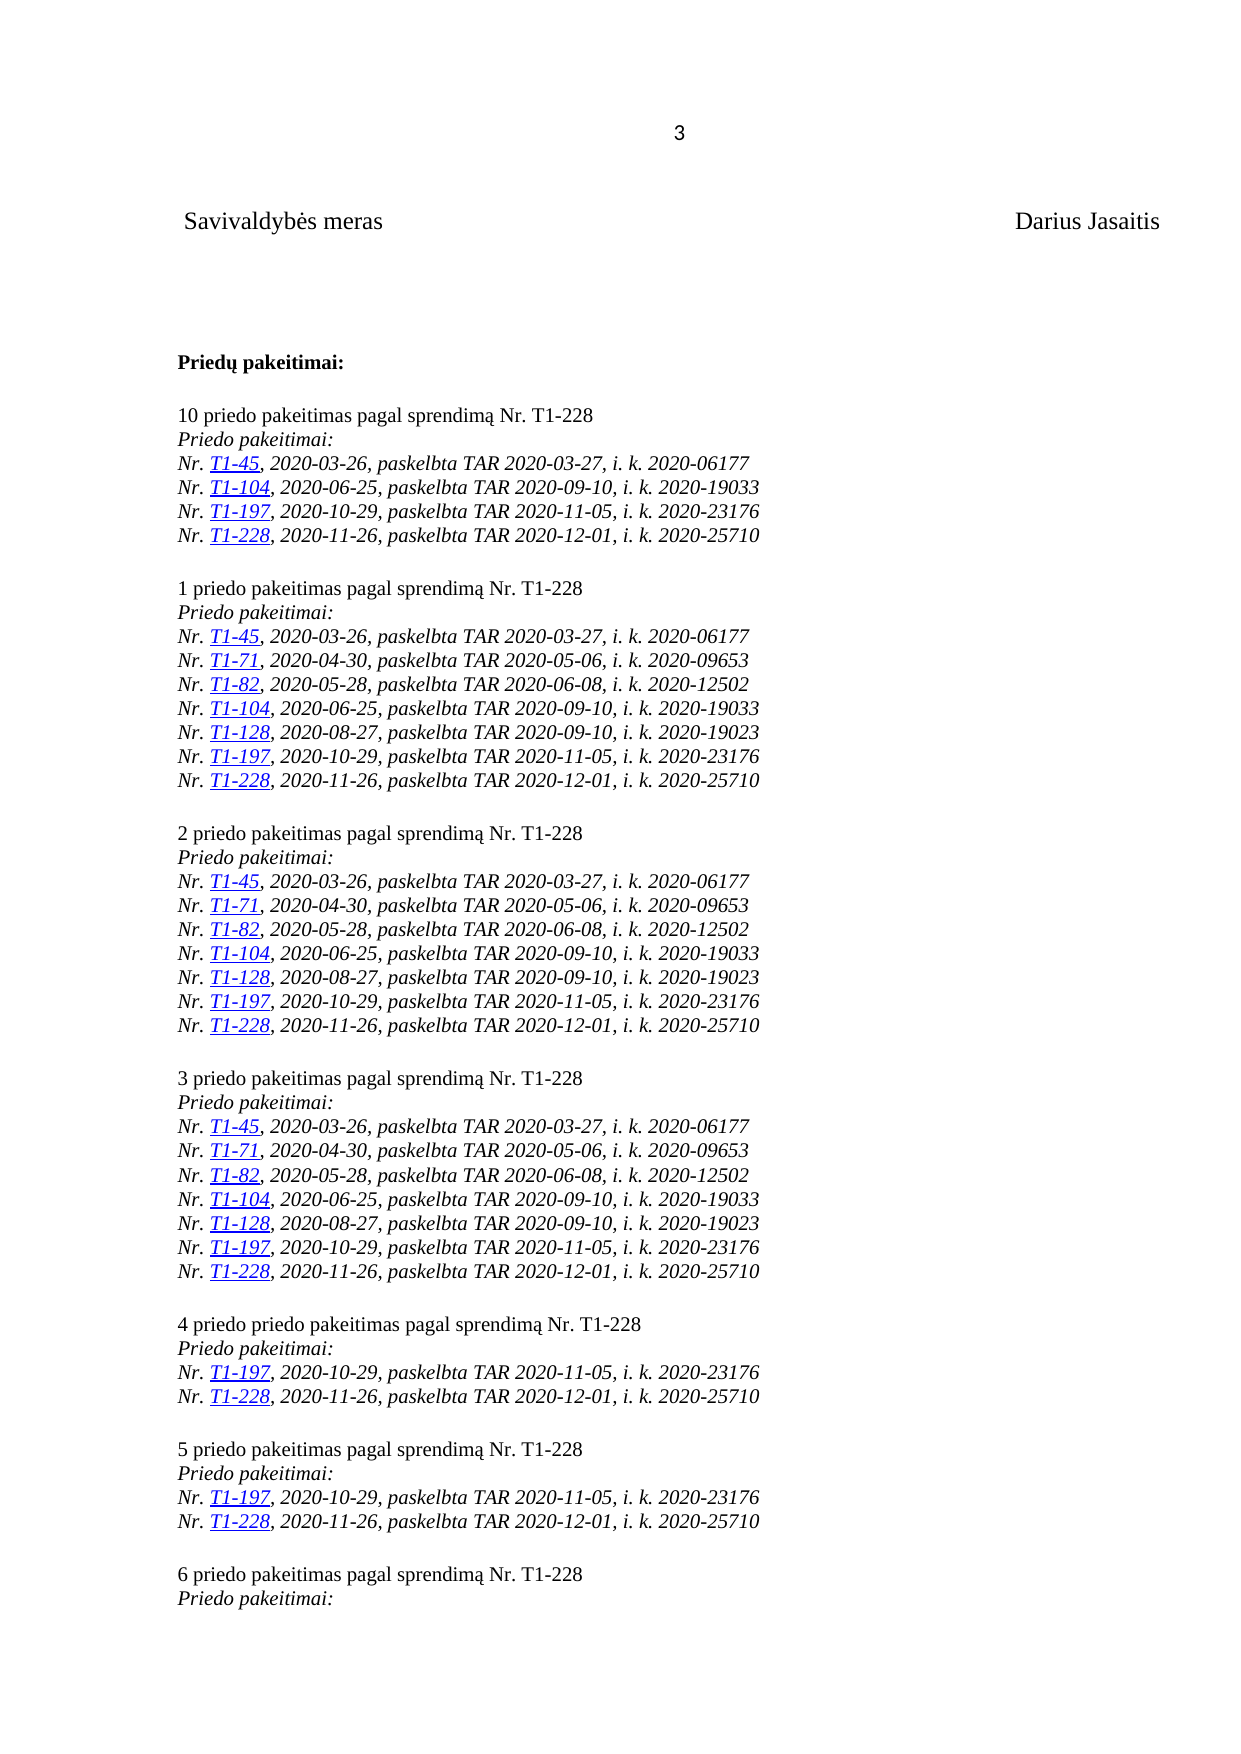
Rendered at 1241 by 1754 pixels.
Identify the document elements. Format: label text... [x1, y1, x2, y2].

text Nr. T1-45, 2020-03-26, paskelbta TAR 2020-03-27, i. k. 2020-06177 [177, 451, 1181, 475]
text Nr. T1-82, 2020-05-28, paskelbta TAR 2020-06-08, i. k. 2020-12502 [177, 672, 1181, 696]
text 1 priedo pakeitimas pagal sprendimą Nr. T1-228 [177, 576, 1181, 600]
text Priedo pakeitimai: [177, 427, 1181, 451]
text Nr. T1-45, 2020-03-26, paskelbta TAR 2020-03-27, i. k. 2020-06177 [177, 624, 1181, 648]
text 3 priedo pakeitimas pagal sprendimą Nr. T1-228 [177, 1066, 1181, 1090]
text Priedo pakeitimai: [177, 1586, 1181, 1610]
text Nr. T1-82, 2020-05-28, paskelbta TAR 2020-06-08, i. k. 2020-12502 [177, 1162, 1181, 1187]
text Nr. T1-228, 2020-11-26, paskelbta TAR 2020-12-01, i. k. 2020-25710 [177, 768, 1181, 792]
text Nr. T1-104, 2020-06-25, paskelbta TAR 2020-09-10, i. k. 2020-19033 [177, 475, 1181, 499]
text Nr. T1-71, 2020-04-30, paskelbta TAR 2020-05-06, i. k. 2020-09653 [177, 893, 1181, 917]
text 2 priedo pakeitimas pagal sprendimą Nr. T1-228 [177, 821, 1181, 845]
text Nr. T1-197, 2020-10-29, paskelbta TAR 2020-11-05, i. k. 2020-23176 [177, 1485, 1181, 1509]
text 5 priedo pakeitimas pagal sprendimą Nr. T1-228 [177, 1437, 1181, 1461]
text Nr. T1-228, 2020-11-26, paskelbta TAR 2020-12-01, i. k. 2020-25710 [177, 1013, 1181, 1037]
text Savivaldybės meras Darius Jasaitis [177, 206, 1181, 235]
text Nr. T1-128, 2020-08-27, paskelbta TAR 2020-09-10, i. k. 2020-19023 [177, 1211, 1181, 1235]
text Nr. T1-104, 2020-06-25, paskelbta TAR 2020-09-10, i. k. 2020-19033 [177, 1187, 1181, 1211]
text Nr. T1-104, 2020-06-25, paskelbta TAR 2020-09-10, i. k. 2020-19033 [177, 941, 1181, 965]
text Nr. T1-197, 2020-10-29, paskelbta TAR 2020-11-05, i. k. 2020-23176 [177, 499, 1181, 523]
text Priedo pakeitimai: [177, 1336, 1181, 1360]
text 10 priedo pakeitimas pagal sprendimą Nr. T1-228 [177, 402, 1181, 427]
text Nr. T1-128, 2020-08-27, paskelbta TAR 2020-09-10, i. k. 2020-19023 [177, 720, 1181, 744]
text Nr. T1-82, 2020-05-28, paskelbta TAR 2020-06-08, i. k. 2020-12502 [177, 917, 1181, 941]
text Nr. T1-197, 2020-10-29, paskelbta TAR 2020-11-05, i. k. 2020-23176 [177, 1235, 1181, 1259]
text Nr. T1-45, 2020-03-26, paskelbta TAR 2020-03-27, i. k. 2020-06177 [177, 1114, 1181, 1138]
text Priedų pakeitimai: [177, 350, 1181, 374]
text Nr. T1-71, 2020-04-30, paskelbta TAR 2020-05-06, i. k. 2020-09653 [177, 1138, 1181, 1162]
text Nr. T1-45, 2020-03-26, paskelbta TAR 2020-03-27, i. k. 2020-06177 [177, 869, 1181, 893]
text Priedo pakeitimai: [177, 845, 1181, 869]
text Nr. T1-228, 2020-11-26, paskelbta TAR 2020-12-01, i. k. 2020-25710 [177, 1509, 1181, 1533]
text Nr. T1-71, 2020-04-30, paskelbta TAR 2020-05-06, i. k. 2020-09653 [177, 648, 1181, 672]
text 4 priedo priedo pakeitimas pagal sprendimą Nr. T1-228 [177, 1312, 1181, 1336]
text 6 priedo pakeitimas pagal sprendimą Nr. T1-228 [177, 1562, 1181, 1586]
text Nr. T1-197, 2020-10-29, paskelbta TAR 2020-11-05, i. k. 2020-23176 [177, 1360, 1181, 1384]
text Priedo pakeitimai: [177, 600, 1181, 624]
text Nr. T1-228, 2020-11-26, paskelbta TAR 2020-12-01, i. k. 2020-25710 [177, 1384, 1181, 1408]
text Nr. T1-104, 2020-06-25, paskelbta TAR 2020-09-10, i. k. 2020-19033 [177, 696, 1181, 720]
text Nr. T1-197, 2020-10-29, paskelbta TAR 2020-11-05, i. k. 2020-23176 [177, 744, 1181, 768]
text Nr. T1-128, 2020-08-27, paskelbta TAR 2020-09-10, i. k. 2020-19023 [177, 965, 1181, 989]
text Priedo pakeitimai: [177, 1461, 1181, 1485]
text Nr. T1-197, 2020-10-29, paskelbta TAR 2020-11-05, i. k. 2020-23176 [177, 989, 1181, 1013]
text Nr. T1-228, 2020-11-26, paskelbta TAR 2020-12-01, i. k. 2020-25710 [177, 1259, 1181, 1283]
text Priedo pakeitimai: [177, 1090, 1181, 1114]
text Nr. T1-228, 2020-11-26, paskelbta TAR 2020-12-01, i. k. 2020-25710 [177, 523, 1181, 547]
